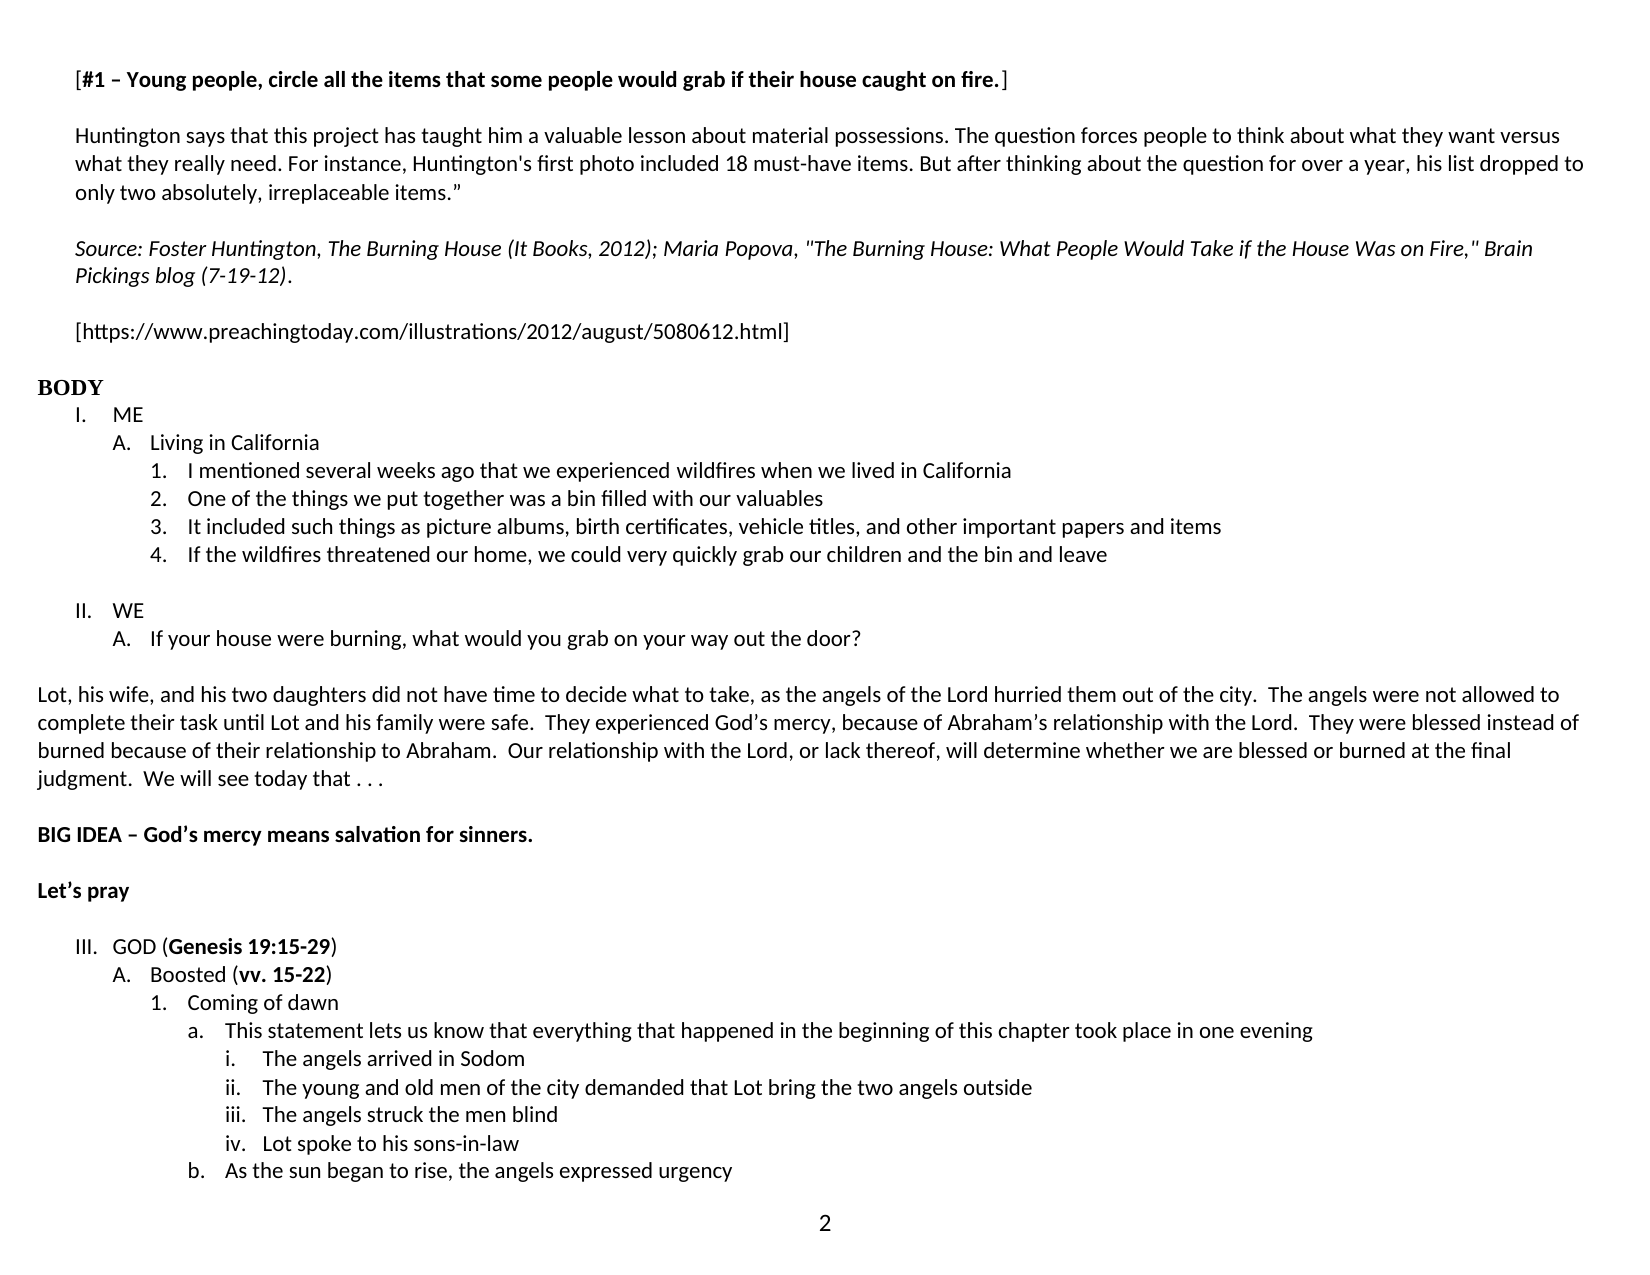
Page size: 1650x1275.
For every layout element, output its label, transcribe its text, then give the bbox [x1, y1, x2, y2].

list One of the things we put together was a bin filled with our valuables [150, 484, 1612, 512]
list If the wildfires threatened our home, we could very quickly grab our children and the bin and leave [150, 540, 1612, 568]
list As the sun began to rise, the angels expressed urgency [187, 1157, 1612, 1185]
list The angels struck the men blind [225, 1101, 1612, 1129]
list This statement lets us know that everything that happened in the beginning of this chapter took place in one evening [187, 1017, 1612, 1044]
list If your house were burning, what would you grab on your way out the door? [112, 624, 1612, 652]
text BODY [37, 374, 1612, 400]
list Lot spoke to his sons-in-law [225, 1129, 1612, 1157]
list GOD (Genesis 19:15-29) [75, 932, 1612, 961]
text Lot, his wife, and his two daughters did not have time to decide what to take, as the angels of the Lord hurried them out of the city. The angels were not allowed to complete their task until Lot and his family were safe. They experienced God’s mercy, because of Abraham’s relationship with the Lord. They were blessed instead of burned because of their relationship to Abraham. Our relationship with the Lord, or lack thereof, will determine whether we are blessed or burned at the final judgment. We will see today that . . . [37, 680, 1612, 792]
list ME [75, 400, 1612, 428]
text [#1 – Young people, circle all the items that some people would grab if their house caught on fire.] [75, 66, 1612, 93]
text [https://www.preachingtoday.com/illustrations/2012/august/5080612.html] [75, 318, 1612, 346]
text Huntington says that this project has taught him a valuable lesson about material possessions. The question forces people to think about what they want versus what they really need. For instance, Huntington's first photo included 18 must-have items. But after thinking about the question for over a year, his list dropped to only two absolutely, irreplaceable items.” [75, 122, 1612, 206]
list It included such things as picture albums, birth certificates, vehicle titles, and other important papers and items [150, 512, 1612, 540]
text Let’s pray [37, 876, 1612, 904]
list The young and old men of the city demanded that Lot bring the two angels outside [225, 1073, 1612, 1101]
list WE [75, 596, 1612, 624]
text Source: Foster Huntington, The Burning House (It Books, 2012); Maria Popova, "The Burning House: What People Would Take if the House Was on Fire," Brain Pickings blog (7-19-12). [75, 234, 1612, 290]
list The angels arrived in Sodom [225, 1044, 1612, 1073]
list Coming of dawn [150, 988, 1612, 1017]
list Living in California [112, 428, 1612, 456]
text BIG IDEA – God’s mercy means salvation for sinners. [37, 820, 1612, 848]
list I mentioned several weeks ago that we experienced wildfires when we lived in California [150, 456, 1612, 484]
list Boosted (vv. 15-22) [112, 961, 1612, 988]
